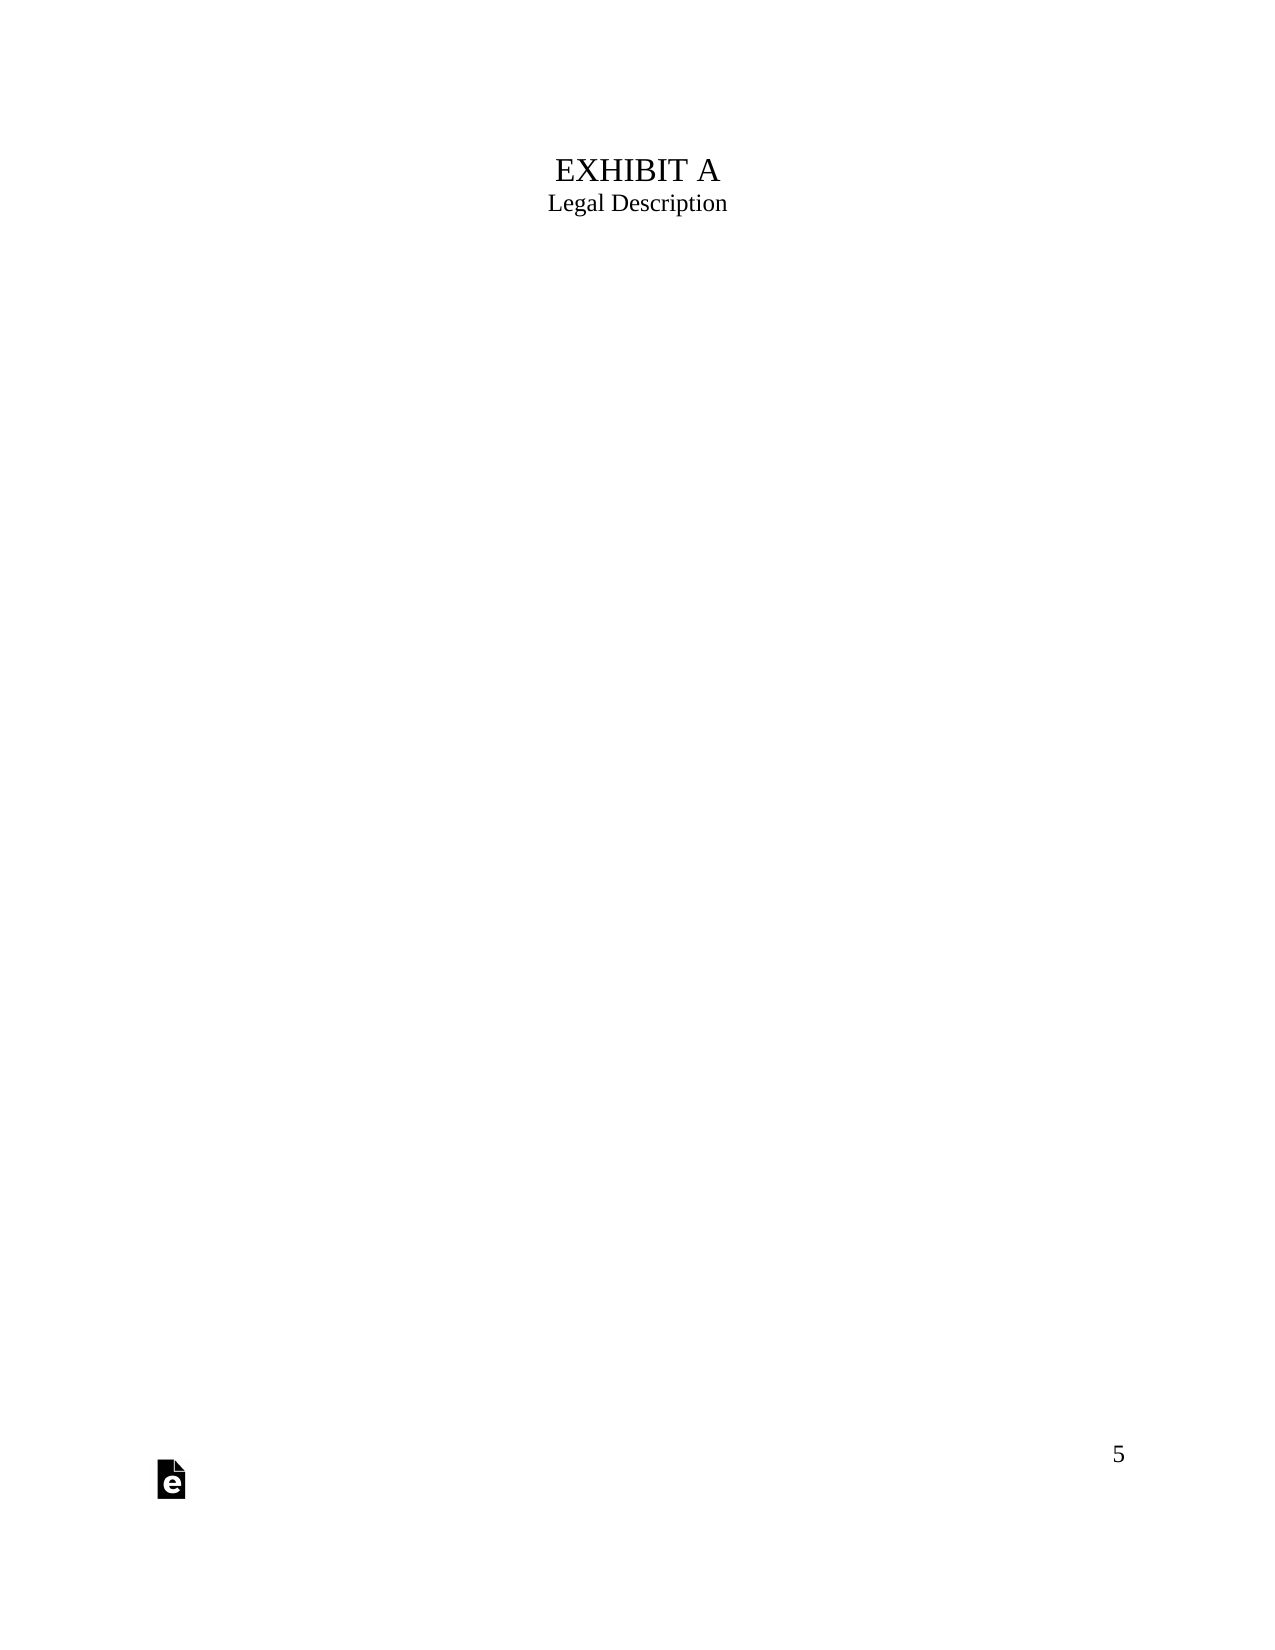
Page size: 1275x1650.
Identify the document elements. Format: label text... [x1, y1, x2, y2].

text Legal Description [150, 188, 1125, 217]
text EXHIBIT A [150, 150, 1125, 188]
